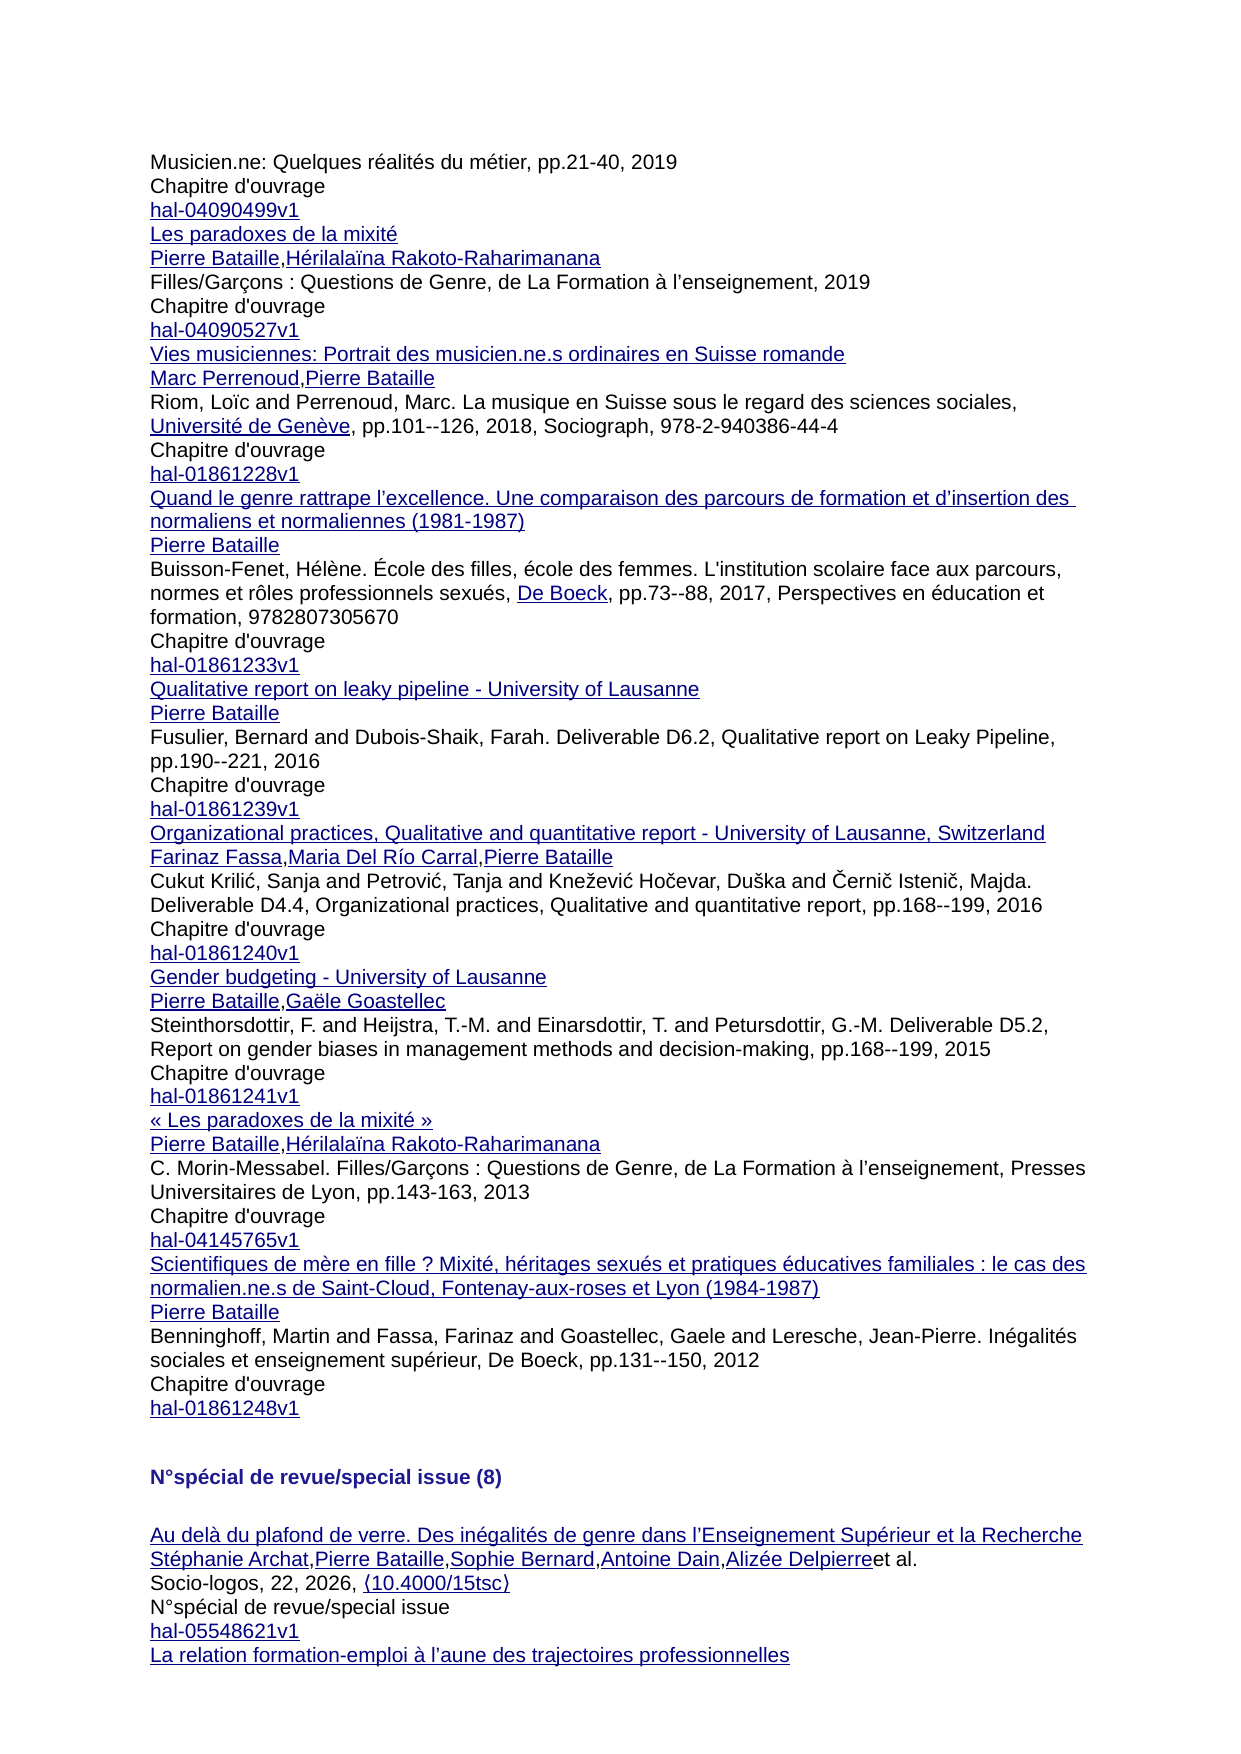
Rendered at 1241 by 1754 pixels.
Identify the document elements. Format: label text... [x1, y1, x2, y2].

table_cell Qualitative report on leaky pipeline - University of Lausanne Pierre Bataille Fusulier, Bernard and Dubois-Shaik, Farah. Deliverable D6.2, Qualitative report on Leaky Pipeline, pp.190--221, 2016 Chapitre d'ouvrage hal-01861239v1 [150, 677, 1090, 821]
table_cell Les paradoxes de la mixité Pierre Bataille,Hérilalaïna Rakoto-Raharimanana Filles/Garçons : Questions de Genre, de La Formation à l’enseignement, 2019 Chapitre d'ouvrage hal-04090527v1 [150, 222, 1090, 342]
table_cell Musicien.ne: Quelques réalités du métier, pp.21-40, 2019 Chapitre d'ouvrage hal-04090499v1 [150, 150, 1090, 222]
table_cell Vies musiciennes: Portrait des musicien.ne.s ordinaires en Suisse romande Marc Perrenoud,Pierre Bataille Riom, Loïc and Perrenoud, Marc. La musique en Suisse sous le regard des sciences sociales, Université de Genève, pp.101--126, 2018, Sociograph, 978-2-940386-44-4 Chapitre d'ouvrage hal-01861228v1 [150, 342, 1090, 485]
table_header Au delà du plafond de verre. Des inégalités de genre dans l’Enseignement Supérieur et la Recherche Stéphanie Archat,Pierre Bataille,Sophie Bernard,Antoine Dain,Alizée Delpierreet al. Socio-logos, 22, 2026, ⟨10.4000/15tsc⟩ N°spécial de revue/special issue hal-05548621v1 [150, 1523, 1090, 1643]
table_cell Gender budgeting - University of Lausanne Pierre Bataille,Gaële Goastellec Steinthorsdottir, F. and Heijstra, T.-M. and Einarsdottir, T. and Petursdottir, G.-M. Deliverable D5.2, Report on gender biases in management methods and decision-making, pp.168--199, 2015 Chapitre d'ouvrage hal-01861241v1 [150, 965, 1090, 1108]
subtitle N°spécial de revue/special issue (8) [150, 1464, 1090, 1488]
table_cell Organizational practices, Qualitative and quantitative report - University of Lausanne, Switzerland Farinaz Fassa,Maria Del Río Carral,Pierre Bataille Cukut Krilić, Sanja and Petrović, Tanja and Knežević Hočevar, Duška and Černič Istenič, Majda. Deliverable D4.4, Organizational practices, Qualitative and quantitative report, pp.168--199, 2016 Chapitre d'ouvrage hal-01861240v1 [150, 821, 1090, 964]
table_cell La relation formation-emploi à l’aune des trajectoires professionnelles [150, 1643, 1090, 1667]
table_cell Quand le genre rattrape l’excellence. Une comparaison des parcours de formation et d’insertion des normaliens et normaliennes (1981-1987) Pierre Bataille Buisson-Fenet, Hélène. École des filles, école des femmes. L'institution scolaire face aux parcours, normes et rôles professionnels sexués, De Boeck, pp.73--88, 2017, Perspectives en éducation et formation, 9782807305670 Chapitre d'ouvrage hal-01861233v1 [150, 485, 1090, 677]
table_cell Scientifiques de mère en fille ? Mixité, héritages sexués et pratiques éducatives familiales : le cas des normalien.ne.s de Saint-Cloud, Fontenay-aux-roses et Lyon (1984-1987) Pierre Bataille Benninghoff, Martin and Fassa, Farinaz and Goastellec, Gaele and Leresche, Jean-Pierre. Inégalités sociales et enseignement supérieur, De Boeck, pp.131--150, 2012 Chapitre d'ouvrage hal-01861248v1 [150, 1252, 1090, 1420]
table_cell « Les paradoxes de la mixité » Pierre Bataille,Hérilalaïna Rakoto-Raharimanana C. Morin-Messabel. Filles/Garçons : Questions de Genre, de La Formation à l’enseignement, Presses Universitaires de Lyon, pp.143-163, 2013 Chapitre d'ouvrage hal-04145765v1 [150, 1108, 1090, 1252]
